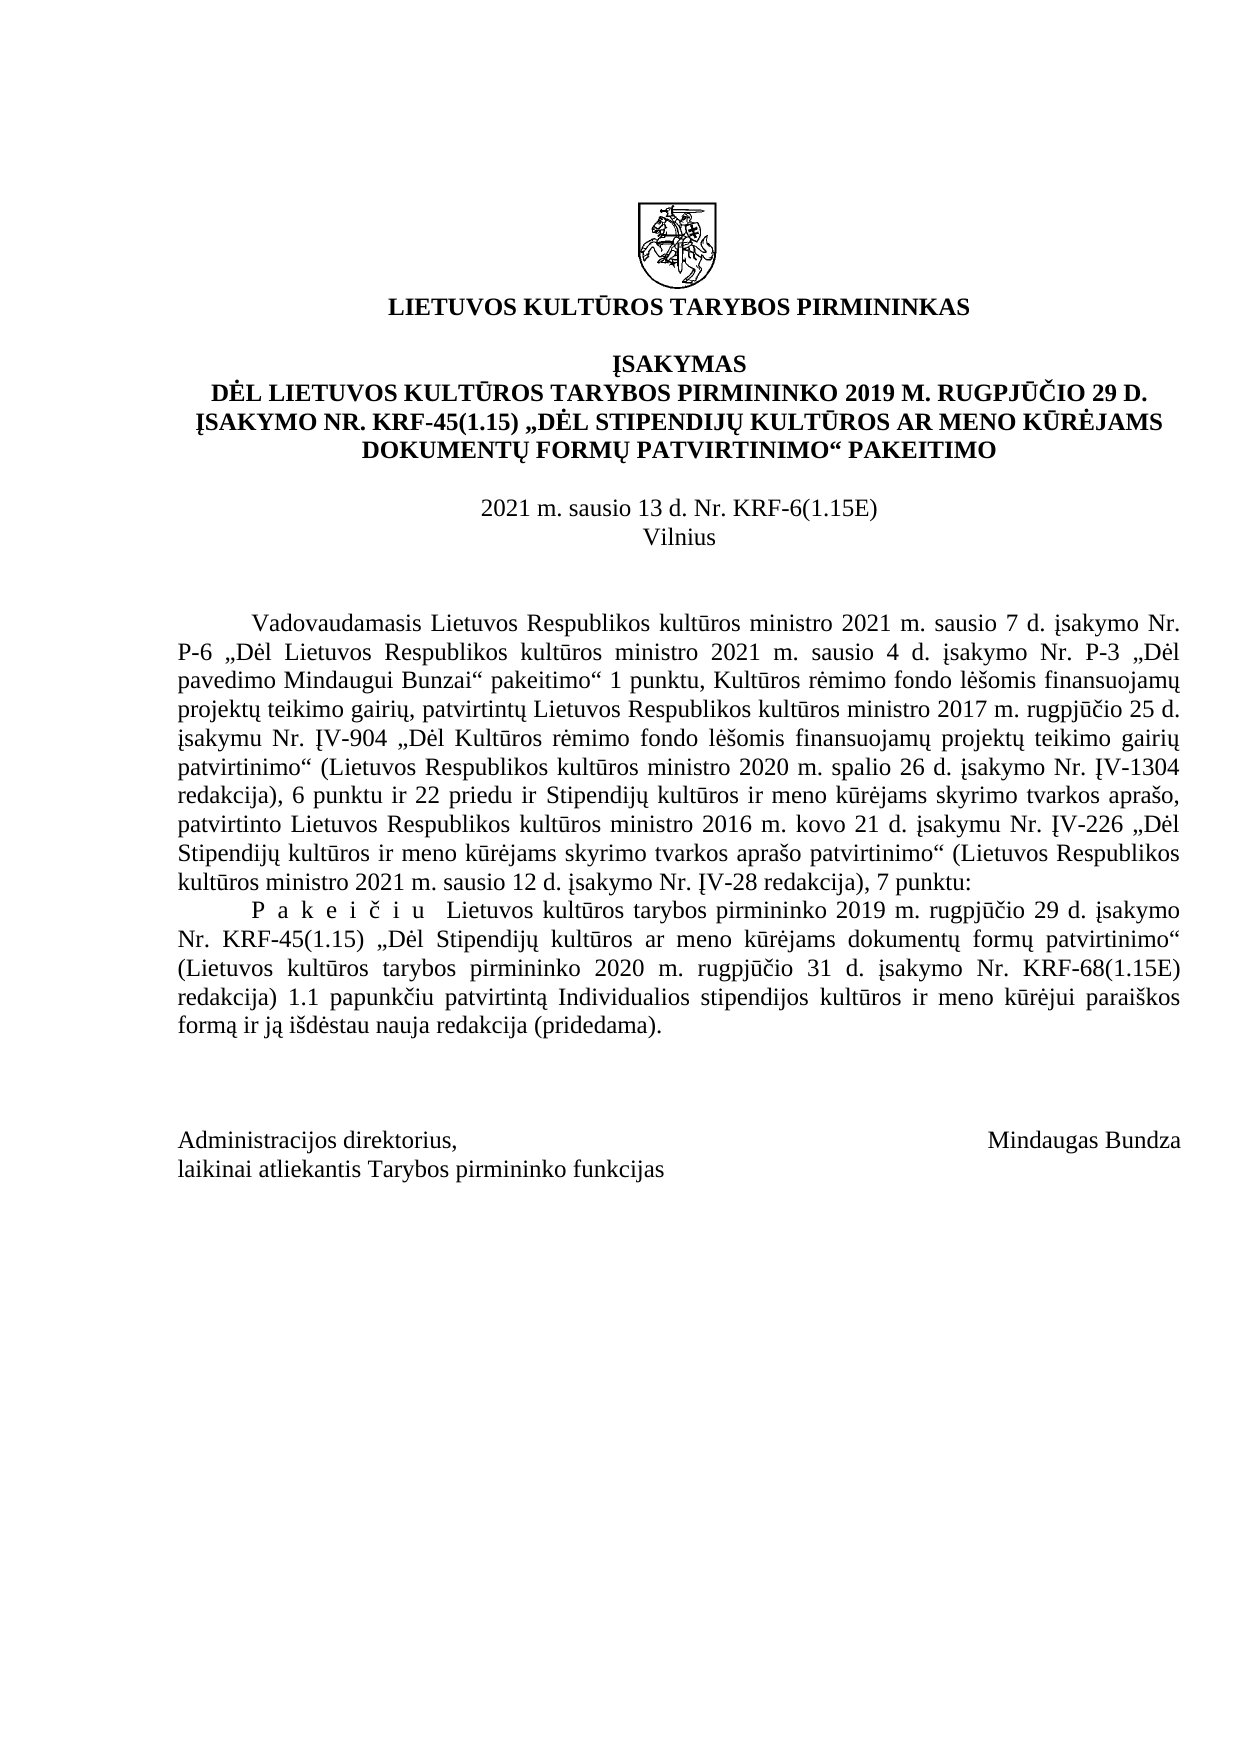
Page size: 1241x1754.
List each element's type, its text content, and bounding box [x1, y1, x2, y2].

text ĮSAKYMAS [177, 349, 1181, 378]
text DĖL LIETUVOS KULTŪROS TARYBOS PIRMININKO 2019 M. RUGPJŪČIO 29 D. ĮSAKYMO NR. KRF-45(1.15) „DĖL STIPENDIJŲ KULTŪROS AR MENO KŪRĖJAMS DOKUMENTŲ FORMŲ PATVIRTINIMO“ PAKEITIMO [177, 378, 1181, 464]
text Administracijos direktorius, Mindaugas Bundza [177, 1126, 1181, 1154]
text 2021 m. sausio 13 d. Nr. KRF-6(1.15E) [177, 493, 1181, 522]
text laikinai atliekantis Tarybos pirmininko funkcijas [177, 1154, 1181, 1183]
text LIETUVOS KULTŪROS TARYBOS PIRMININKAS [177, 292, 1181, 321]
text Pakeičiu Lietuvos kultūros tarybos pirmininko 2019 m. rugpjūčio 29 d. įsakymo Nr. KRF-45(1.15) „Dėl Stipendijų kultūros ar meno kūrėjams dokumentų formų patvirtinimo“ (Lietuvos kultūros tarybos pirmininko 2020 m. rugpjūčio 31 d. įsakymo Nr. KRF-68(1.15E) redakcija) 1.1 papunkčiu patvirtintą Individualios stipendijos kultūros ir meno kūrėjui paraiškos formą ir ją išdėstau nauja redakcija (pridedama). [177, 896, 1181, 1039]
text Vadovaudamasis Lietuvos Respublikos kultūros ministro 2021 m. sausio 7 d. įsakymo Nr. P-6 „Dėl Lietuvos Respublikos kultūros ministro 2021 m. sausio 4 d. įsakymo Nr. P-3 „Dėl pavedimo Mindaugui Bunzai“ pakeitimo“ 1 punktu, Kultūros rėmimo fondo lėšomis finansuojamų projektų teikimo gairių, patvirtintų Lietuvos Respublikos kultūros ministro 2017 m. rugpjūčio 25 d. įsakymu Nr. ĮV-904 „Dėl Kultūros rėmimo fondo lėšomis finansuojamų projektų teikimo gairių patvirtinimo“ (Lietuvos Respublikos kultūros ministro 2020 m. spalio 26 d. įsakymo Nr. ĮV-1304 redakcija), 6 punktu ir 22 priedu ir Stipendijų kultūros ir meno kūrėjams skyrimo tvarkos aprašo, patvirtinto Lietuvos Respublikos kultūros ministro 2016 m. kovo 21 d. įsakymu Nr. ĮV-226 „Dėl Stipendijų kultūros ir meno kūrėjams skyrimo tvarkos aprašo patvirtinimo“ (Lietuvos Respublikos kultūros ministro 2021 m. sausio 12 d. įsakymo Nr. ĮV-28 redakcija), 7 punktu: [177, 608, 1181, 896]
text Vilnius [177, 522, 1181, 551]
